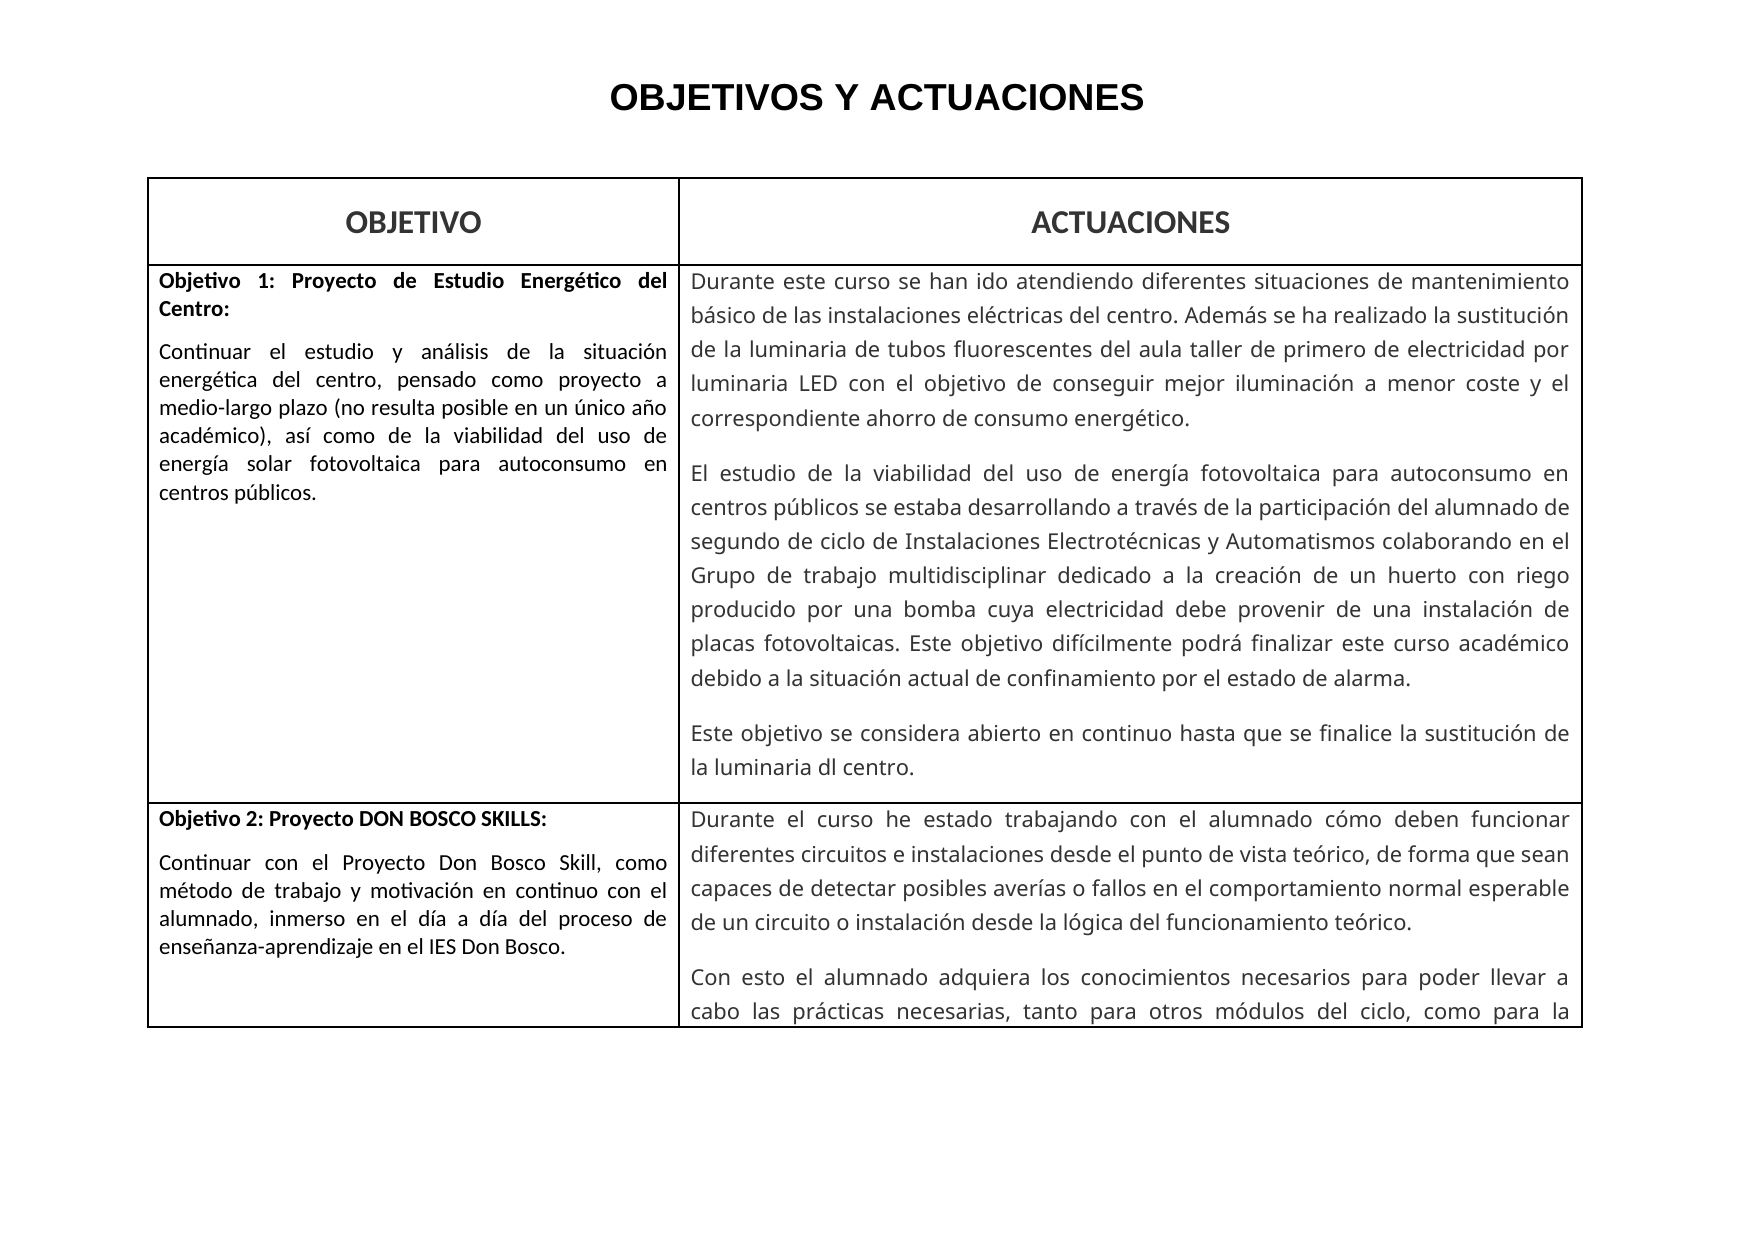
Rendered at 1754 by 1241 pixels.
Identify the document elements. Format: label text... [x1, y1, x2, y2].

table_cell Durante el curso he estado trabajando con el alumnado cómo deben funcionar diferentes circuitos e instalaciones desde el punto de vista teórico, de forma que sean capaces de detectar posibles averías o fallos en el comportamiento normal esperable de un circuito o instalación desde la lógica del funcionamiento teórico. Con esto el alumnado adquiera los conocimientos necesarios para poder llevar a cabo las prácticas necesarias, tanto para otros módulos del ciclo, como para la [680, 804, 1581, 1026]
table_header ACTUACIONES [680, 179, 1581, 264]
table_header OBJETIVO [149, 179, 678, 264]
table_cell Objetivo 1: Proyecto de Estudio Energético del Centro: Continuar el estudio y análisis de la situación energética del centro, pensado como proyecto a medio-largo plazo (no resulta posible en un único año académico), así como de la viabilidad del uso de energía solar fotovoltaica para autoconsumo en centros públicos. [149, 266, 678, 802]
table_cell Objetivo 2: Proyecto DON BOSCO SKILLS: Continuar con el Proyecto Don Bosco Skill, como método de trabajo y motivación en continuo con el alumnado, inmerso en el día a día del proceso de enseñanza-aprendizaje en el IES Don Bosco. [149, 804, 678, 1026]
table_cell Durante este curso se han ido atendiendo diferentes situaciones de mantenimiento básico de las instalaciones eléctricas del centro. Además se ha realizado la sustitución de la luminaria de tubos fluorescentes del aula taller de primero de electricidad por luminaria LED con el objetivo de conseguir mejor iluminación a menor coste y el correspondiente ahorro de consumo energético. El estudio de la viabilidad del uso de energía fotovoltaica para autoconsumo en centros públicos se estaba desarrollando a través de la participación del alumnado de segundo de ciclo de Instalaciones Electrotécnicas y Automatismos colaborando en el Grupo de trabajo multidisciplinar dedicado a la creación de un huerto con riego producido por una bomba cuya electricidad debe provenir de una instalación de placas fotovoltaicas. Este objetivo difícilmente podrá finalizar este curso académico debido a la situación actual de confinamiento por el estado de alarma. Este objetivo se considera abierto en continuo hasta que se finalice la sustitución de la luminaria dl centro. [680, 266, 1581, 802]
